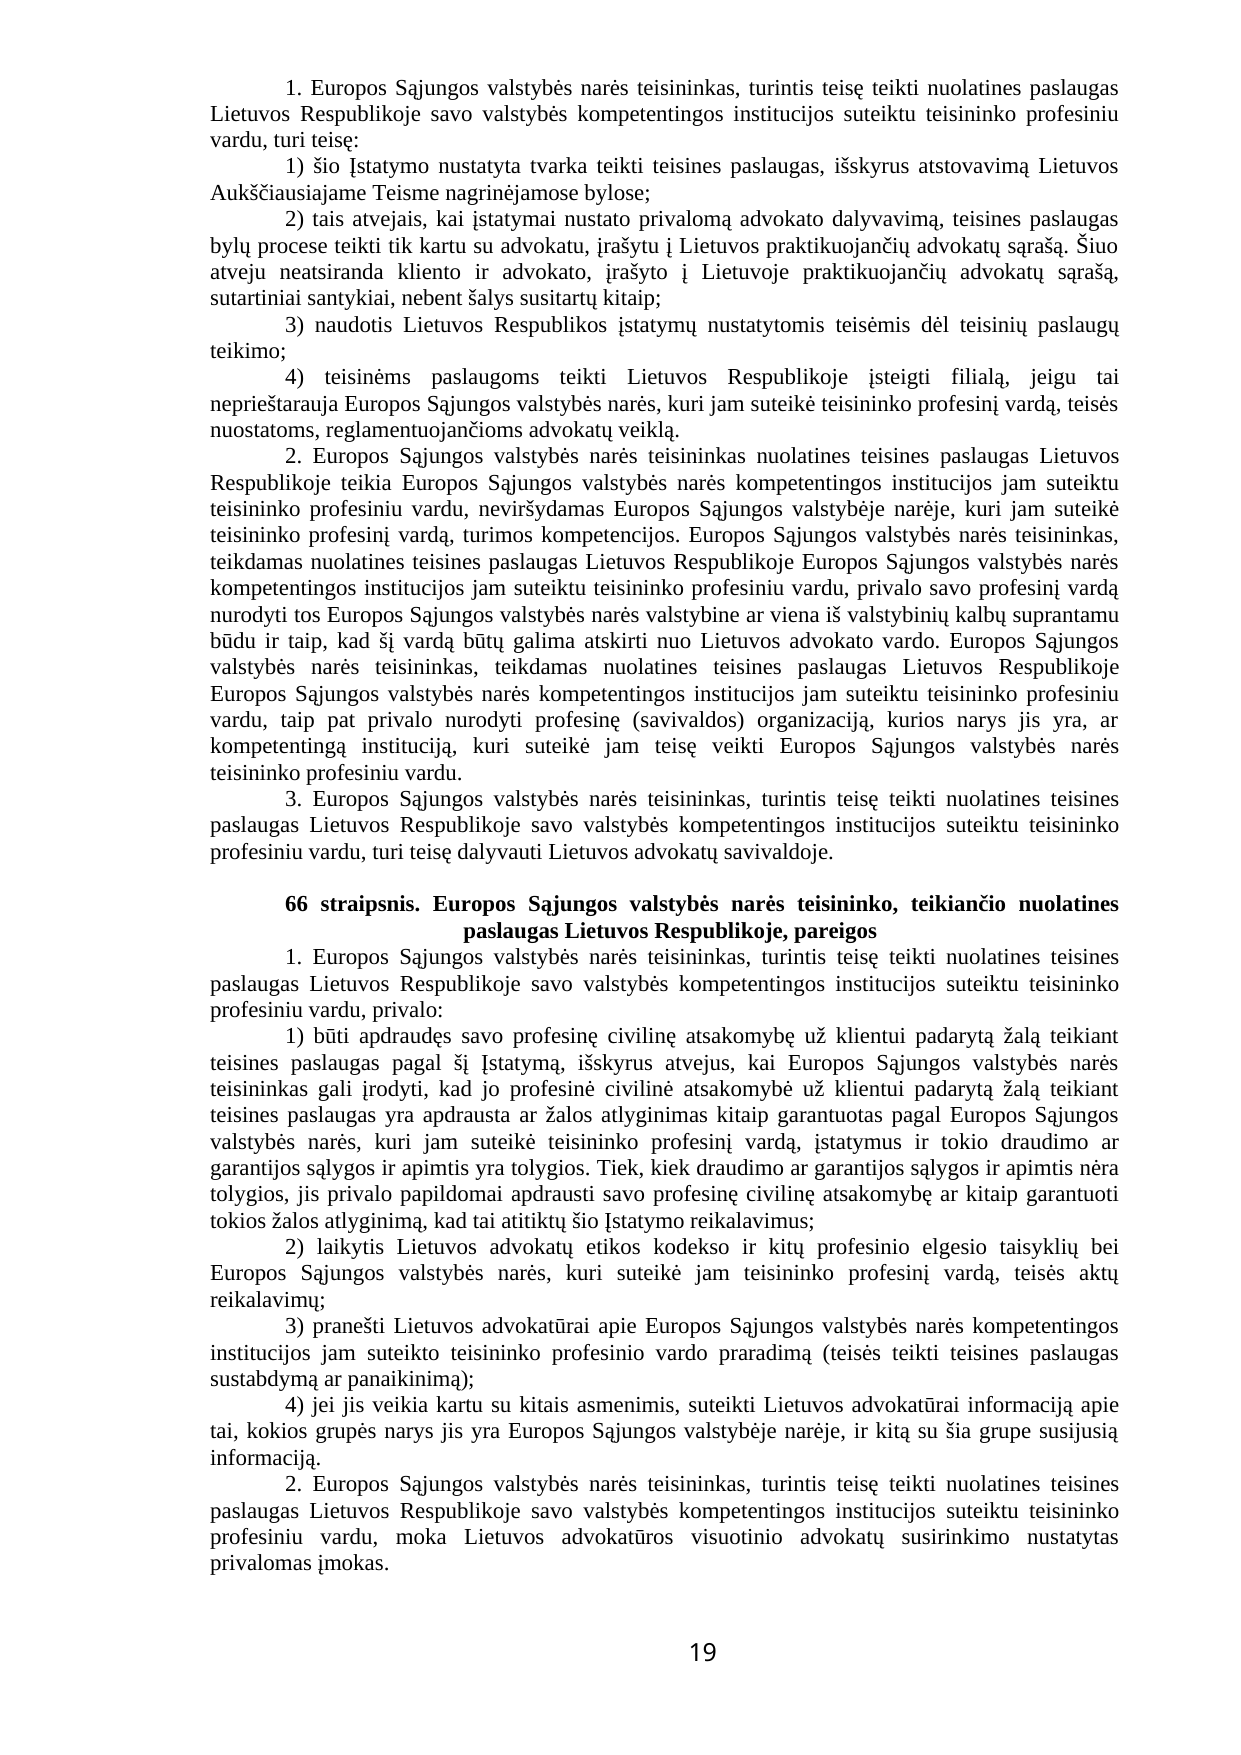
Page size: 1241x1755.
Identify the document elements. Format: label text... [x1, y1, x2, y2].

text 4) jei jis veikia kartu su kitais asmenimis, suteikti Lietuvos advokatūrai informaciją apie tai, kokios grupės narys jis yra Europos Sąjungos valstybėje narėje, ir kitą su šia grupe susijusią informaciją. [210, 1391, 1120, 1470]
text 2) laikytis Lietuvos advokatų etikos kodekso ir kitų profesinio elgesio taisyklių bei Europos Sąjungos valstybės narės, kuri suteikė jam teisininko profesinį vardą, teisės aktų reikalavimų; [210, 1233, 1120, 1312]
text 4) teisinėms paslaugoms teikti Lietuvos Respublikoje įsteigti filialą, jeigu tai neprieštarauja Europos Sąjungos valstybės narės, kuri jam suteikė teisininko profesinį vardą, teisės nuostatoms, reglamentuojančioms advokatų veiklą. [210, 363, 1120, 442]
text 2. Europos Sąjungos valstybės narės teisininkas nuolatines teisines paslaugas Lietuvos Respublikoje teikia Europos Sąjungos valstybės narės kompetentingos institucijos jam suteiktu teisininko profesiniu vardu, neviršydamas Europos Sąjungos valstybėje narėje, kuri jam suteikė teisininko profesinį vardą, turimos kompetencijos. Europos Sąjungos valstybės narės teisininkas, teikdamas nuolatines teisines paslaugas Lietuvos Respublikoje Europos Sąjungos valstybės narės kompetentingos institucijos jam suteiktu teisininko profesiniu vardu, privalo savo profesinį vardą nurodyti tos Europos Sąjungos valstybės narės valstybine ar viena iš valstybinių kalbų suprantamu būdu ir taip, kad šį vardą būtų galima atskirti nuo Lietuvos advokato vardo. Europos Sąjungos valstybės narės teisininkas, teikdamas nuolatines teisines paslaugas Lietuvos Respublikoje Europos Sąjungos valstybės narės kompetentingos institucijos jam suteiktu teisininko profesiniu vardu, taip pat privalo nurodyti profesinę (savivaldos) organizaciją, kurios narys jis yra, ar kompetentingą instituciją, kuri suteikė jam teisę veikti Europos Sąjungos valstybės narės teisininko profesiniu vardu. [210, 442, 1120, 785]
text 66 straipsnis. Europos Sąjungos valstybės narės teisininko, teikiančio nuolatines paslaugas Lietuvos Respublikoje, pareigos [285, 891, 1120, 943]
text 1. Europos Sąjungos valstybės narės teisininkas, turintis teisę teikti nuolatines paslaugas Lietuvos Respublikoje savo valstybės kompetentingos institucijos suteiktu teisininko profesiniu vardu, turi teisę: [210, 73, 1120, 153]
text 3) naudotis Lietuvos Respublikos įstatymų nustatytomis teisėmis dėl teisinių paslaugų teikimo; [210, 311, 1120, 363]
text 2. Europos Sąjungos valstybės narės teisininkas, turintis teisę teikti nuolatines teisines paslaugas Lietuvos Respublikoje savo valstybės kompetentingos institucijos suteiktu teisininko profesiniu vardu, moka Lietuvos advokatūros visuotinio advokatų susirinkimo nustatytas privalomas įmokas. [210, 1470, 1120, 1576]
text 1) šio Įstatymo nustatyta tvarka teikti teisines paslaugas, išskyrus atstovavimą Lietuvos Aukščiausiajame Teisme nagrinėjamose bylose; [210, 153, 1120, 205]
text 1. Europos Sąjungos valstybės narės teisininkas, turintis teisę teikti nuolatines teisines paslaugas Lietuvos Respublikoje savo valstybės kompetentingos institucijos suteiktu teisininko profesiniu vardu, privalo: [210, 943, 1120, 1022]
text 3. Europos Sąjungos valstybės narės teisininkas, turintis teisę teikti nuolatines teisines paslaugas Lietuvos Respublikoje savo valstybės kompetentingos institucijos suteiktu teisininko profesiniu vardu, turi teisę dalyvauti Lietuvos advokatų savivaldoje. [210, 785, 1120, 864]
text 1) būti apdraudęs savo profesinę civilinę atsakomybę už klientui padarytą žalą teikiant teisines paslaugas pagal šį Įstatymą, išskyrus atvejus, kai Europos Sąjungos valstybės narės teisininkas gali įrodyti, kad jo profesinė civilinė atsakomybė už klientui padarytą žalą teikiant teisines paslaugas yra apdrausta ar žalos atlyginimas kitaip garantuotas pagal Europos Sąjungos valstybės narės, kuri jam suteikė teisininko profesinį vardą, įstatymus ir tokio draudimo ar garantijos sąlygos ir apimtis yra tolygios. Tiek, kiek draudimo ar garantijos sąlygos ir apimtis nėra tolygios, jis privalo papildomai apdrausti savo profesinę civilinę atsakomybę ar kitaip garantuoti tokios žalos atlyginimą, kad tai atitiktų šio Įstatymo reikalavimus; [210, 1022, 1120, 1233]
text 3) pranešti Lietuvos advokatūrai apie Europos Sąjungos valstybės narės kompetentingos institucijos jam suteikto teisininko profesinio vardo praradimą (teisės teikti teisines paslaugas sustabdymą ar panaikinimą); [210, 1312, 1120, 1391]
text 2) tais atvejais, kai įstatymai nustato privalomą advokato dalyvavimą, teisines paslaugas bylų procese teikti tik kartu su advokatu, įrašytu į Lietuvos praktikuojančių advokatų sąrašą. Šiuo atveju neatsiranda kliento ir advokato, įrašyto į Lietuvoje praktikuojančių advokatų sąrašą, sutartiniai santykiai, nebent šalys susitartų kitaip; [210, 205, 1120, 311]
